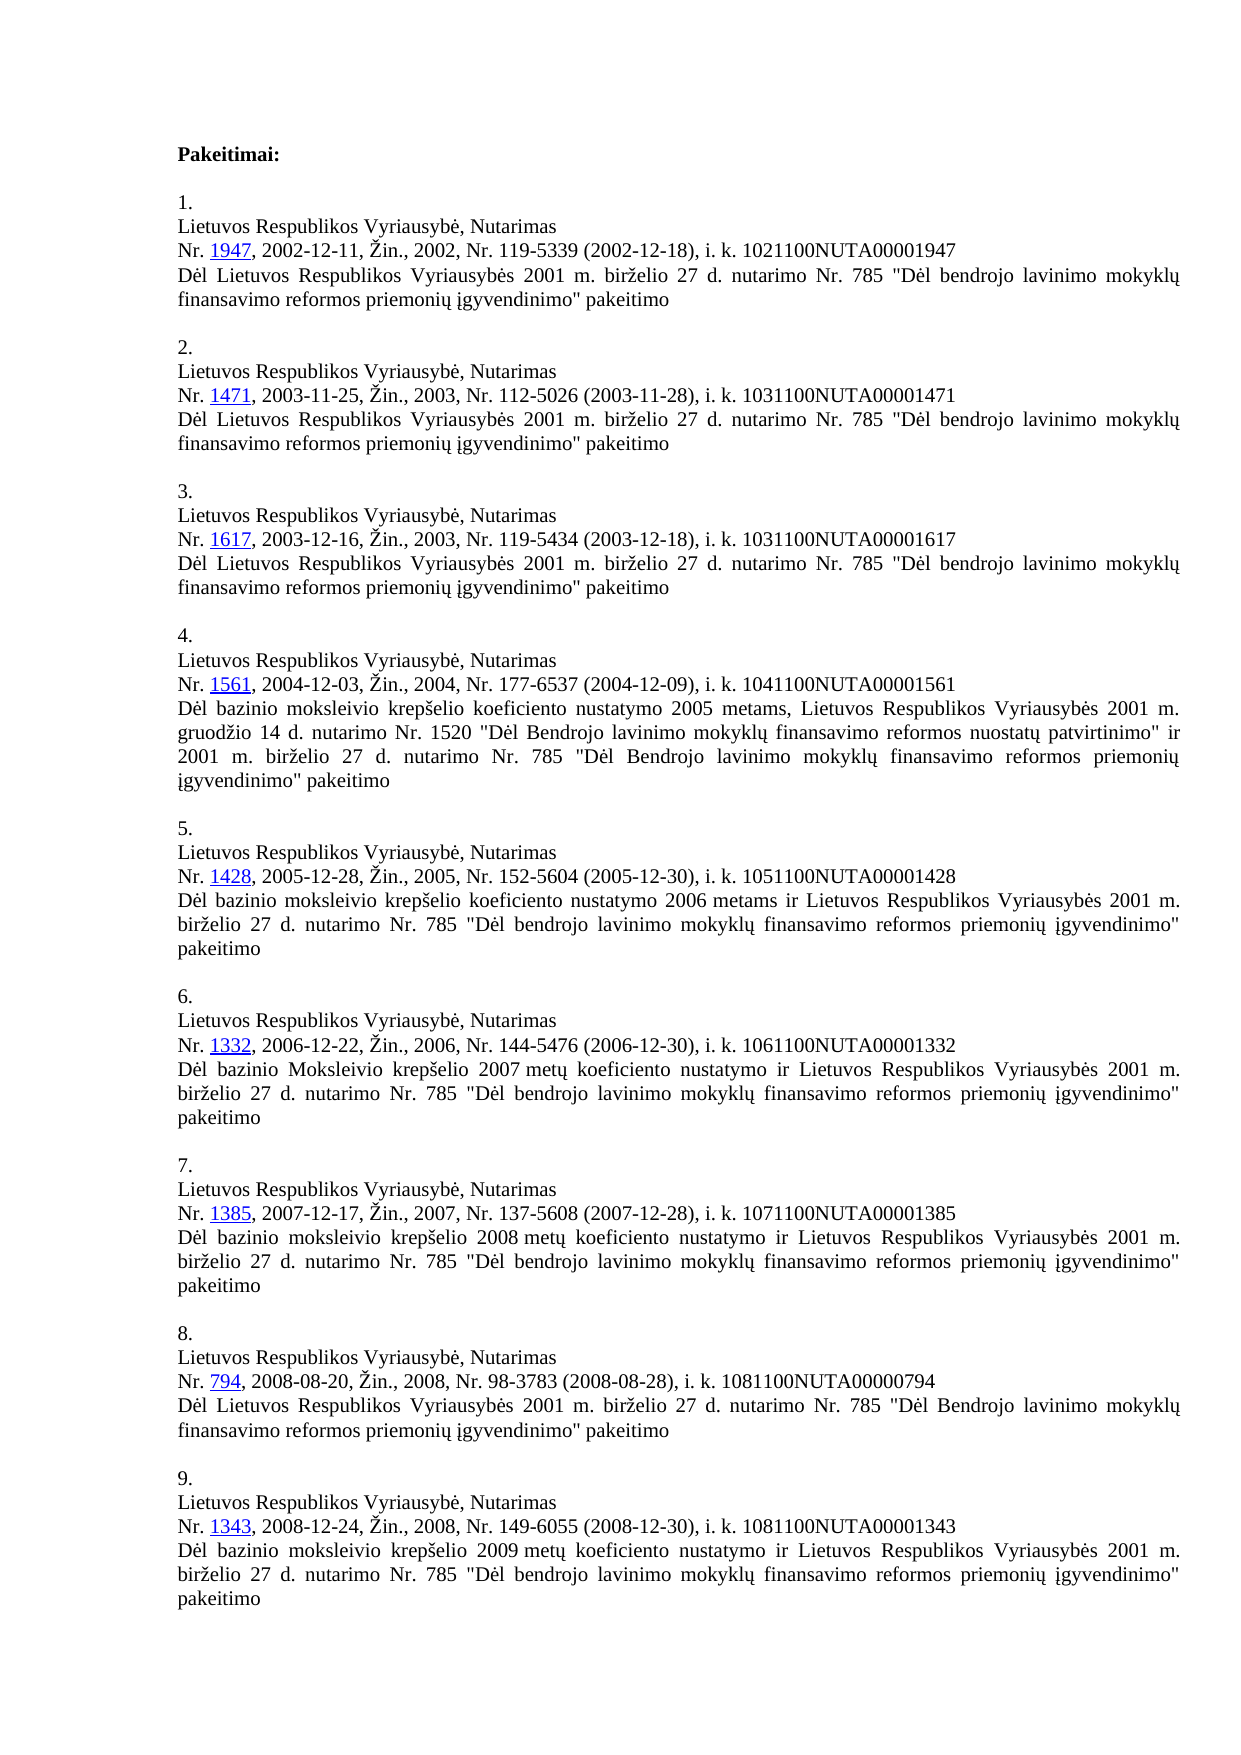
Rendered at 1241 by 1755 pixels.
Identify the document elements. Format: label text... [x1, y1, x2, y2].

text Pakeitimai: [177, 142, 1181, 166]
text Nr. 1428, 2005-12-28, Žin., 2005, Nr. 152-5604 (2005-12-30), i. k. 1051100NUTA00001428 [177, 864, 1181, 888]
text 7. [177, 1153, 1181, 1177]
text 2. [177, 335, 1181, 359]
text 6. [177, 984, 1181, 1008]
text Lietuvos Respublikos Vyriausybė, Nutarimas [177, 1008, 1181, 1032]
text Dėl bazinio moksleivio krepšelio koeficiento nustatymo 2005 metams, Lietuvos Respublikos Vyriausybės 2001 m. gruodžio 14 d. nutarimo Nr. 1520 "Dėl Bendrojo lavinimo mokyklų finansavimo reformos nuostatų patvirtinimo" ir 2001 m. birželio 27 d. nutarimo Nr. 785 "Dėl Bendrojo lavinimo mokyklų finansavimo reformos priemonių įgyvendinimo" pakeitimo [177, 696, 1181, 792]
text 5. [177, 816, 1181, 840]
text Lietuvos Respublikos Vyriausybė, Nutarimas [177, 1345, 1181, 1369]
text Dėl bazinio Moksleivio krepšelio 2007 metų koeficiento nustatymo ir Lietuvos Respublikos Vyriausybės 2001 m. birželio 27 d. nutarimo Nr. 785 "Dėl bendrojo lavinimo mokyklų finansavimo reformos priemonių įgyvendinimo" pakeitimo [177, 1057, 1181, 1129]
text Nr. 1385, 2007-12-17, Žin., 2007, Nr. 137-5608 (2007-12-28), i. k. 1071100NUTA00001385 [177, 1201, 1181, 1225]
text Nr. 1343, 2008-12-24, Žin., 2008, Nr. 149-6055 (2008-12-30), i. k. 1081100NUTA00001343 [177, 1514, 1181, 1538]
text Lietuvos Respublikos Vyriausybė, Nutarimas [177, 647, 1181, 672]
text Nr. 1947, 2002-12-11, Žin., 2002, Nr. 119-5339 (2002-12-18), i. k. 1021100NUTA00001947 [177, 238, 1181, 262]
text Dėl bazinio moksleivio krepšelio 2008 metų koeficiento nustatymo ir Lietuvos Respublikos Vyriausybės 2001 m. birželio 27 d. nutarimo Nr. 785 "Dėl bendrojo lavinimo mokyklų finansavimo reformos priemonių įgyvendinimo" pakeitimo [177, 1225, 1181, 1297]
text Nr. 1617, 2003-12-16, Žin., 2003, Nr. 119-5434 (2003-12-18), i. k. 1031100NUTA00001617 [177, 527, 1181, 551]
text Dėl Lietuvos Respublikos Vyriausybės 2001 m. birželio 27 d. nutarimo Nr. 785 "Dėl bendrojo lavinimo mokyklų finansavimo reformos priemonių įgyvendinimo" pakeitimo [177, 407, 1181, 455]
text 3. [177, 479, 1181, 503]
text Dėl bazinio moksleivio krepšelio 2009 metų koeficiento nustatymo ir Lietuvos Respublikos Vyriausybės 2001 m. birželio 27 d. nutarimo Nr. 785 "Dėl bendrojo lavinimo mokyklų finansavimo reformos priemonių įgyvendinimo" pakeitimo [177, 1538, 1181, 1610]
text 9. [177, 1466, 1181, 1490]
text Nr. 1332, 2006-12-22, Žin., 2006, Nr. 144-5476 (2006-12-30), i. k. 1061100NUTA00001332 [177, 1032, 1181, 1057]
text Lietuvos Respublikos Vyriausybė, Nutarimas [177, 214, 1181, 238]
text 4. [177, 623, 1181, 647]
text 1. [177, 190, 1181, 214]
text Nr. 1561, 2004-12-03, Žin., 2004, Nr. 177-6537 (2004-12-09), i. k. 1041100NUTA00001561 [177, 672, 1181, 696]
text Lietuvos Respublikos Vyriausybė, Nutarimas [177, 840, 1181, 864]
text Nr. 794, 2008-08-20, Žin., 2008, Nr. 98-3783 (2008-08-28), i. k. 1081100NUTA00000794 [177, 1369, 1181, 1393]
text Dėl Lietuvos Respublikos Vyriausybės 2001 m. birželio 27 d. nutarimo Nr. 785 "Dėl bendrojo lavinimo mokyklų finansavimo reformos priemonių įgyvendinimo" pakeitimo [177, 262, 1181, 311]
text Lietuvos Respublikos Vyriausybė, Nutarimas [177, 359, 1181, 383]
text 8. [177, 1321, 1181, 1345]
text Dėl Lietuvos Respublikos Vyriausybės 2001 m. birželio 27 d. nutarimo Nr. 785 "Dėl bendrojo lavinimo mokyklų finansavimo reformos priemonių įgyvendinimo" pakeitimo [177, 551, 1181, 599]
text Lietuvos Respublikos Vyriausybė, Nutarimas [177, 1490, 1181, 1514]
text Nr. 1471, 2003-11-25, Žin., 2003, Nr. 112-5026 (2003-11-28), i. k. 1031100NUTA00001471 [177, 383, 1181, 407]
text Dėl Lietuvos Respublikos Vyriausybės 2001 m. birželio 27 d. nutarimo Nr. 785 "Dėl Bendrojo lavinimo mokyklų finansavimo reformos priemonių įgyvendinimo" pakeitimo [177, 1393, 1181, 1442]
text Lietuvos Respublikos Vyriausybė, Nutarimas [177, 503, 1181, 527]
text Lietuvos Respublikos Vyriausybė, Nutarimas [177, 1177, 1181, 1201]
text Dėl bazinio moksleivio krepšelio koeficiento nustatymo 2006 metams ir Lietuvos Respublikos Vyriausybės 2001 m. birželio 27 d. nutarimo Nr. 785 "Dėl bendrojo lavinimo mokyklų finansavimo reformos priemonių įgyvendinimo" pakeitimo [177, 888, 1181, 960]
